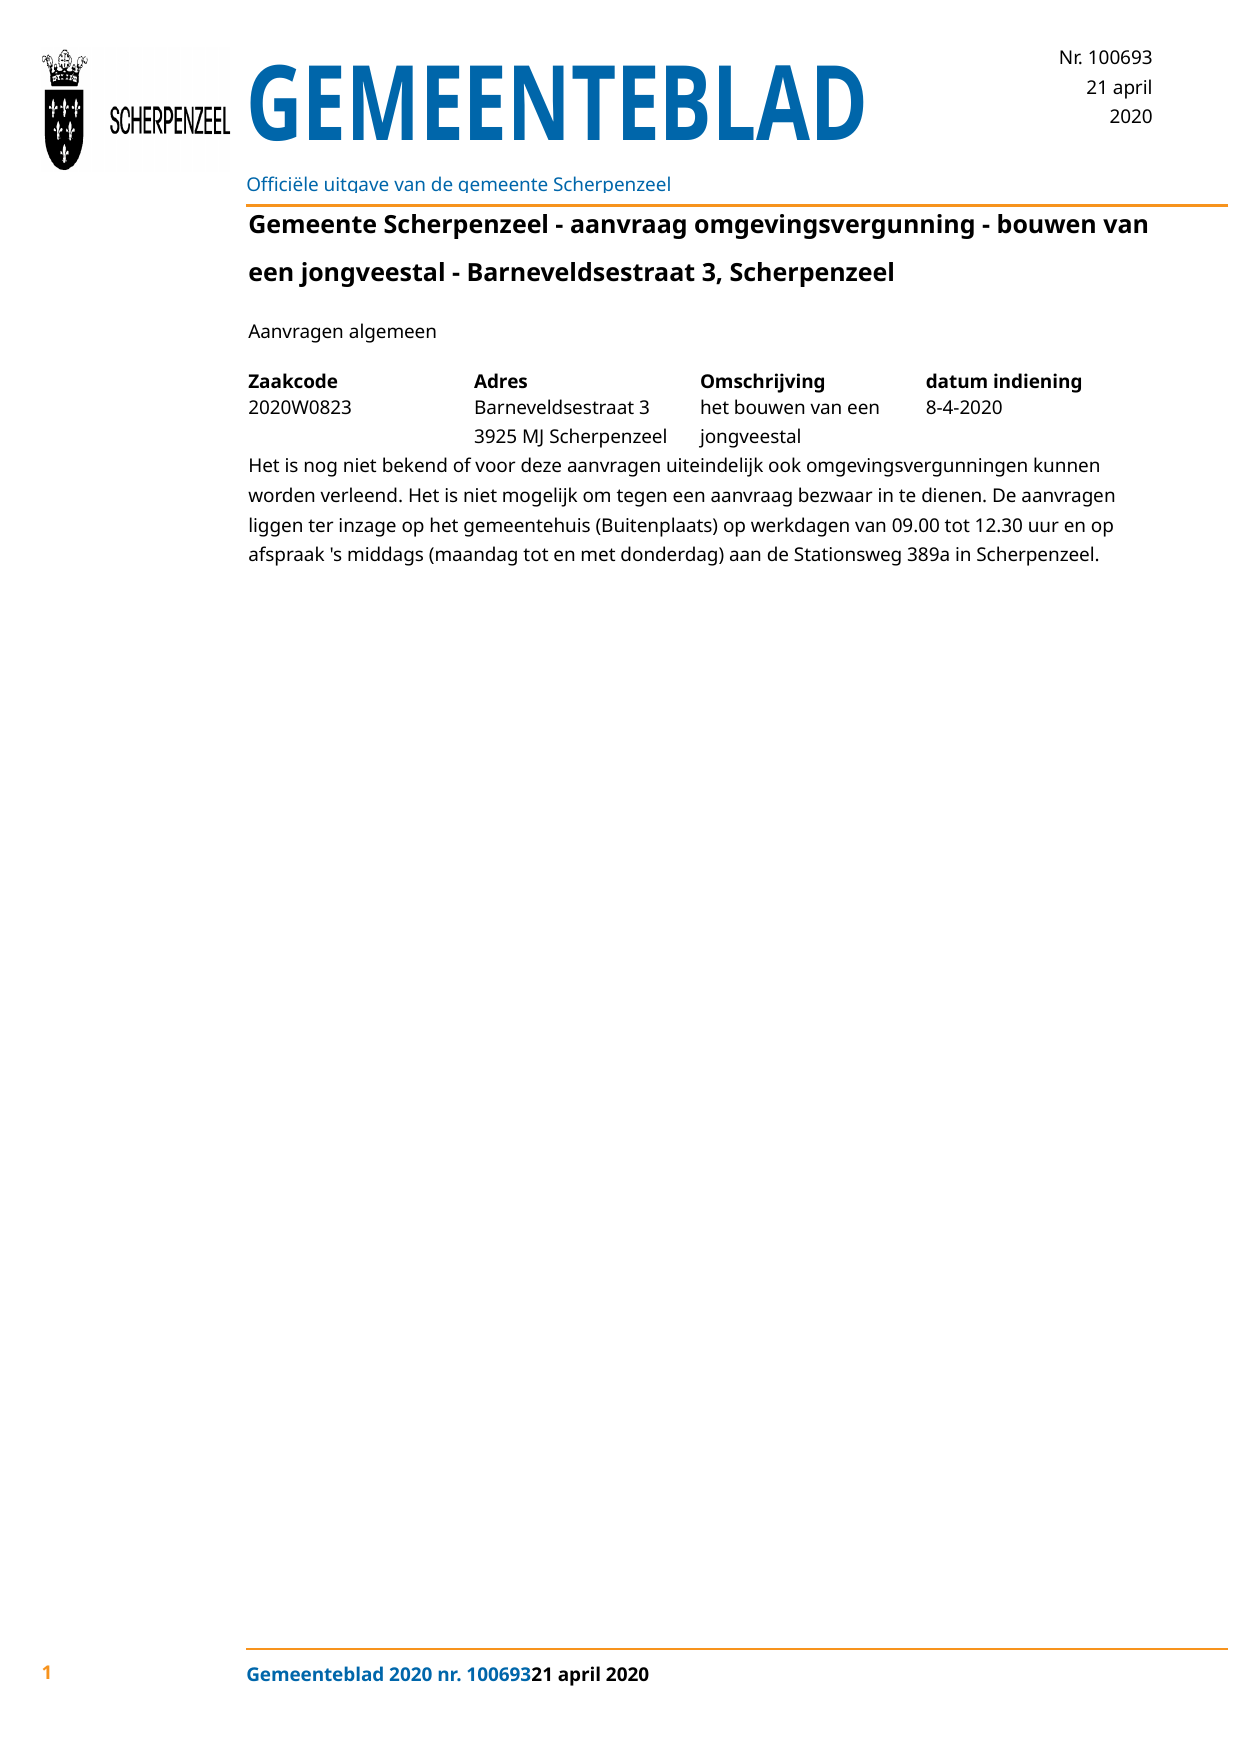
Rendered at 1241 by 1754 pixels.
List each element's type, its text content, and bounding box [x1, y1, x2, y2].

table_header datum indiening [926, 369, 1152, 394]
table_header Adres [474, 369, 700, 394]
table_cell Barneveldsestraat 3 3925 MJ Scherpenzeel [474, 394, 700, 449]
text Aanvragen algemeen [248, 318, 1152, 344]
table_cell 8-4-2020 [926, 394, 1152, 449]
table_cell het bouwen van een jongveestal [700, 394, 926, 449]
text Gemeente Scherpenzeel - aanvraag omgevingsvergunning - bouwen van een jongveestal - Barneveldsestraat 3, Scherpenzeel [248, 207, 1152, 288]
table_header Omschrijving [700, 369, 926, 394]
table_header Zaakcode [248, 369, 474, 394]
text Het is nog niet bekend of voor deze aanvragen uiteindelijk ook omgevingsvergunningen kunnen worden verleend. Het is niet mogelijk om tegen een aanvraag bezwaar in te dienen. De aanvragen liggen ter inzage op het gemeentehuis (Buitenplaats) op werkdagen van 09.00 tot 12.30 uur en op afspraak 's middags (maandag tot en met donderdag) aan de Stationsweg 389a in Scherpenzeel. [248, 453, 1152, 567]
table_cell 2020W0823 [248, 394, 474, 449]
picture [41, 47, 231, 172]
